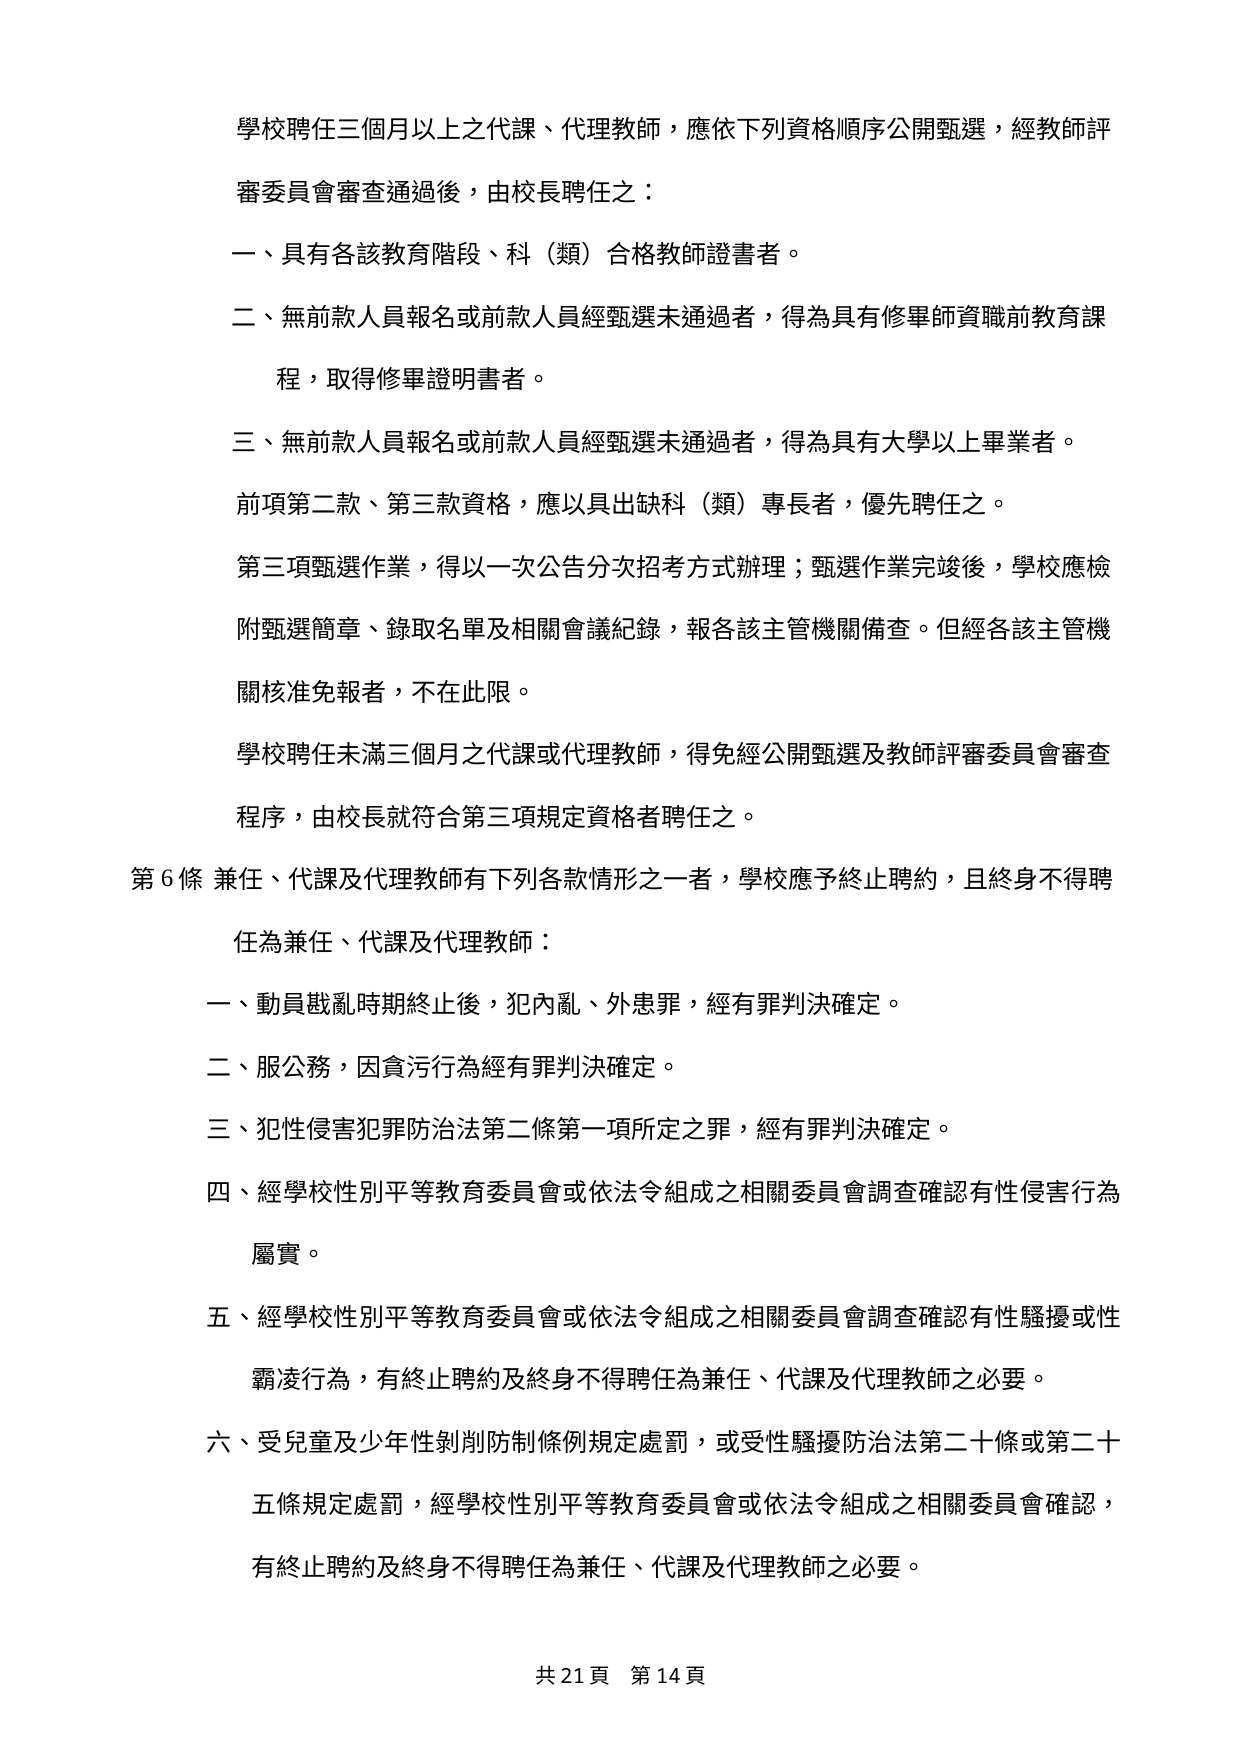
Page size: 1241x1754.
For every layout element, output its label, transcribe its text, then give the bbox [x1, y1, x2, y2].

text 第6條 兼任、代課及代理教師有下列各款情形之一者，學校應予終止聘約，且終身不得聘任為兼任、代課及代理教師： [131, 836, 1122, 961]
text 二、服公務，因貪污行為經有罪判決確定。 [207, 1023, 1122, 1086]
text 第三項甄選作業，得以一次公告分次招考方式辦理；甄選作業完竣後，學校應檢附甄選簡章、錄取名單及相關會議紀錄，報各該主管機關備查。但經各該主管機關核准免報者，不在此限。 [236, 523, 1122, 711]
text 一、動員戡亂時期終止後，犯內亂、外患罪，經有罪判決確定。 [207, 961, 1122, 1023]
text 二、無前款人員報名或前款人員經甄選未通過者，得為具有修畢師資職前教育課程，取得修畢證明書者。 [232, 273, 1122, 398]
text 前項第二款、第三款資格，應以具出缺科（類）專長者，優先聘任之。 [236, 461, 1122, 523]
text 六、受兒童及少年性剝削防制條例規定處罰，或受性騷擾防治法第二十條或第二十五條規定處罰，經學校性別平等教育委員會或依法令組成之相關委員會確認， 有終止聘約及終身不得聘任為兼任、代課及代理教師之必要。 [207, 1398, 1122, 1586]
text 一、具有各該教育階段、科（類）合格教師證書者。 [232, 211, 1122, 273]
text 學校聘任未滿三個月之代課或代理教師，得免經公開甄選及教師評審委員會審查程序，由校長就符合第三項規定資格者聘任之。 [236, 711, 1122, 836]
text 學校聘任三個月以上之代課、代理教師，應依下列資格順序公開甄選，經教師評審委員會審查通過後，由校長聘任之： [236, 86, 1122, 211]
text 三、犯性侵害犯罪防治法第二條第一項所定之罪，經有罪判決確定。 [207, 1086, 1122, 1148]
text 四、經學校性別平等教育委員會或依法令組成之相關委員會調查確認有性侵害行為屬實。 [207, 1148, 1122, 1273]
text 三、無前款人員報名或前款人員經甄選未通過者，得為具有大學以上畢業者。 [232, 398, 1122, 461]
text 五、經學校性別平等教育委員會或依法令組成之相關委員會調查確認有性騷擾或性霸凌行為，有終止聘約及終身不得聘任為兼任、代課及代理教師之必要。 [207, 1273, 1122, 1398]
